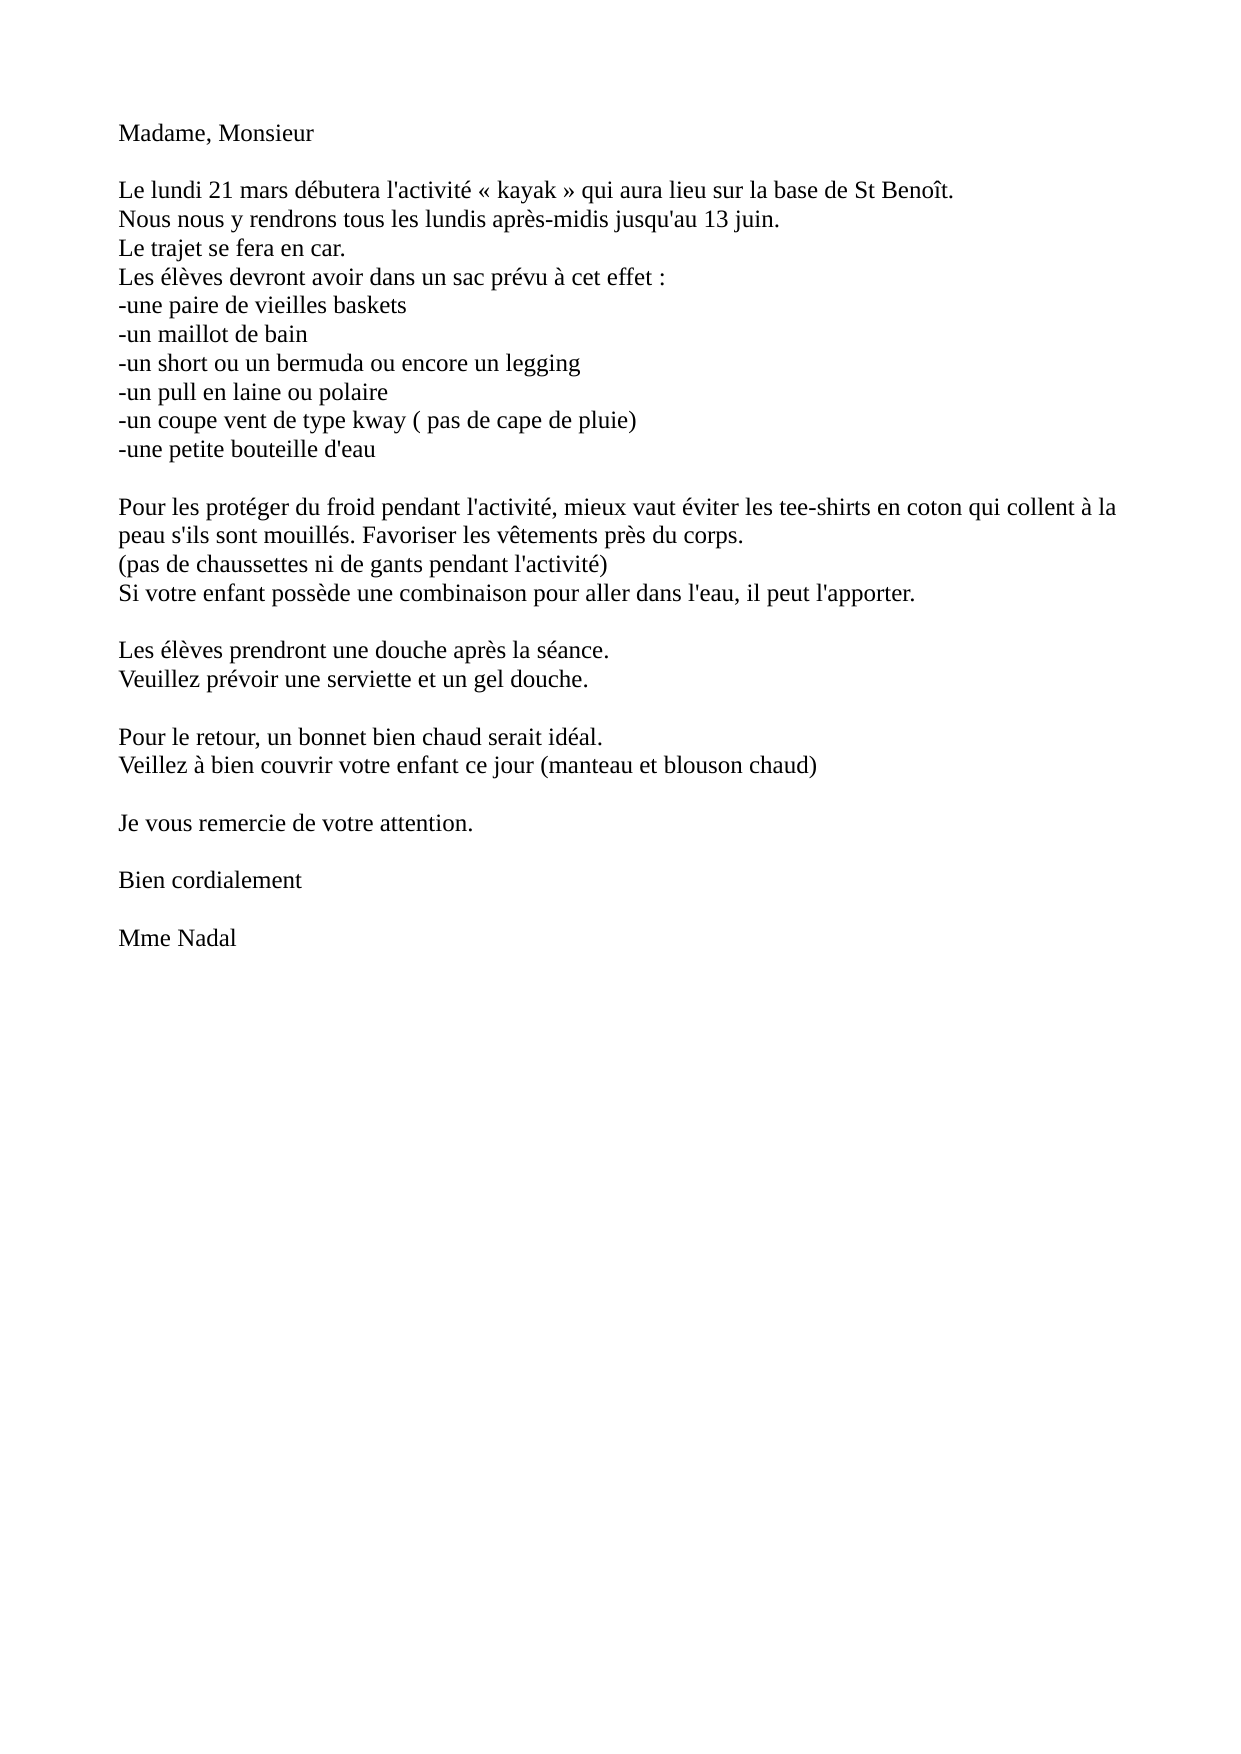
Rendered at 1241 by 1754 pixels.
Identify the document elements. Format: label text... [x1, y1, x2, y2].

text -une petite bouteille d'eau [118, 434, 1122, 463]
text Pour les protéger du froid pendant l'activité, mieux vaut éviter les tee-shirts en coton qui collent à la peau s'ils sont mouillés. Favoriser les vêtements près du corps. [118, 492, 1122, 549]
text Pour le retour, un bonnet bien chaud serait idéal. [118, 722, 1122, 751]
text Bien cordialement [118, 866, 1122, 894]
text Les élèves prendront une douche après la séance. [118, 636, 1122, 664]
text Veuillez prévoir une serviette et un gel douche. [118, 664, 1122, 693]
text -un maillot de bain [118, 319, 1122, 348]
text Mme Nadal [118, 923, 1122, 952]
text Le lundi 21 mars débutera l'activité « kayak » qui aura lieu sur la base de St Benoît. [118, 176, 1122, 204]
text Nous nous y rendrons tous les lundis après-midis jusqu'au 13 juin. [118, 204, 1122, 233]
text Je vous remercie de votre attention. [118, 808, 1122, 837]
text -un pull en laine ou polaire [118, 377, 1122, 406]
text -un short ou un bermuda ou encore un legging [118, 348, 1122, 377]
text Le trajet se fera en car. [118, 233, 1122, 262]
text Les élèves devront avoir dans un sac prévu à cet effet : [118, 262, 1122, 291]
text Si votre enfant possède une combinaison pour aller dans l'eau, il peut l'apporter. [118, 578, 1122, 607]
text (pas de chaussettes ni de gants pendant l'activité) [118, 549, 1122, 578]
text Madame, Monsieur [118, 118, 1122, 147]
text Veillez à bien couvrir votre enfant ce jour (manteau et blouson chaud) [118, 751, 1122, 779]
text -un coupe vent de type kway ( pas de cape de pluie) [118, 406, 1122, 434]
text -une paire de vieilles baskets [118, 291, 1122, 319]
